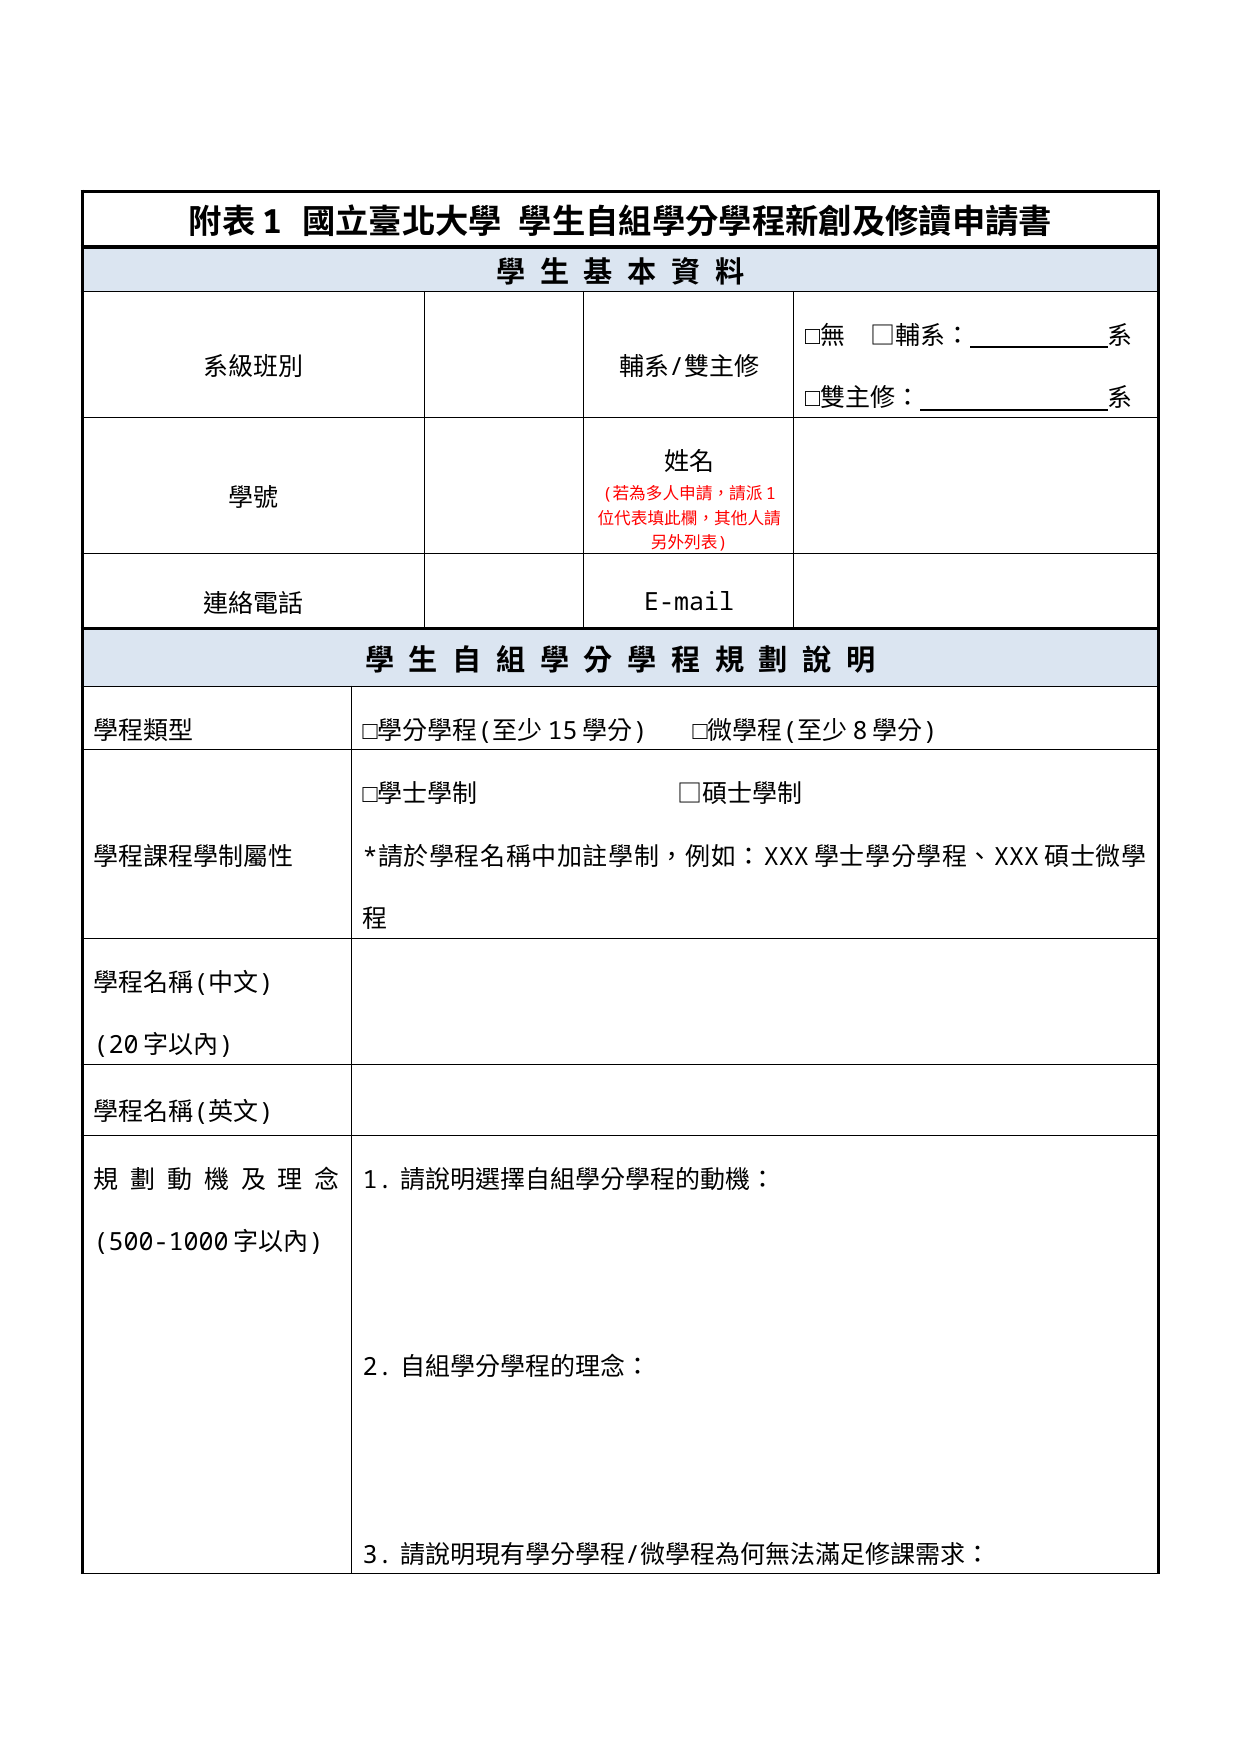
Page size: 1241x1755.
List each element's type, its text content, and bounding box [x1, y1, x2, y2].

table_header 附表1 國立臺北大學 學生自組學分學程新創及修讀申請書 [84, 193, 1157, 245]
table_cell 學程名稱(英文) [84, 1065, 351, 1134]
table_cell 學 生 基 本 資 料 [84, 249, 1157, 291]
table_cell 規劃動機及理念(500-1000字以內) [84, 1136, 351, 1573]
table_cell □學分學程(至少15學分) □微學程(至少8學分) [352, 687, 1157, 749]
table_cell □學士學制 □碩士學制 *請於學程名稱中加註學制，例如：XXX學士學分學程、XXX碩士微學程 [352, 750, 1157, 938]
table_cell 輔系/雙主修 [584, 292, 793, 417]
table_cell E-mail [584, 554, 793, 627]
table_cell 系級班別 [84, 292, 424, 417]
table_cell [425, 418, 583, 553]
table_cell [352, 939, 1157, 1064]
table_cell [794, 554, 1157, 627]
table_cell 學程名稱(中文) (20字以內) [84, 939, 351, 1064]
table_cell □無 □輔系： 系 □雙主修： 系 [794, 292, 1157, 417]
table_cell 連絡電話 [84, 554, 424, 627]
table_cell [425, 554, 583, 627]
table_cell [425, 292, 583, 417]
table_cell 學程類型 [84, 687, 351, 749]
table_cell 請說明選擇自組學分學程的動機： 自組學分學程的理念： 請說明現有學分學程/微學程為何無法滿足修課需求： [352, 1136, 1157, 1573]
table_cell [794, 418, 1157, 553]
table_cell 學 生 自 組 學 分 學 程 規 劃 說 明 [84, 630, 1157, 686]
table_cell 學程課程學制屬性 [84, 750, 351, 938]
table_cell 姓名 (若為多人申請，請派1位代表填此欄，其他人請另外列表) [584, 418, 793, 553]
table_cell 學號 [84, 418, 424, 553]
table_cell [352, 1065, 1157, 1134]
